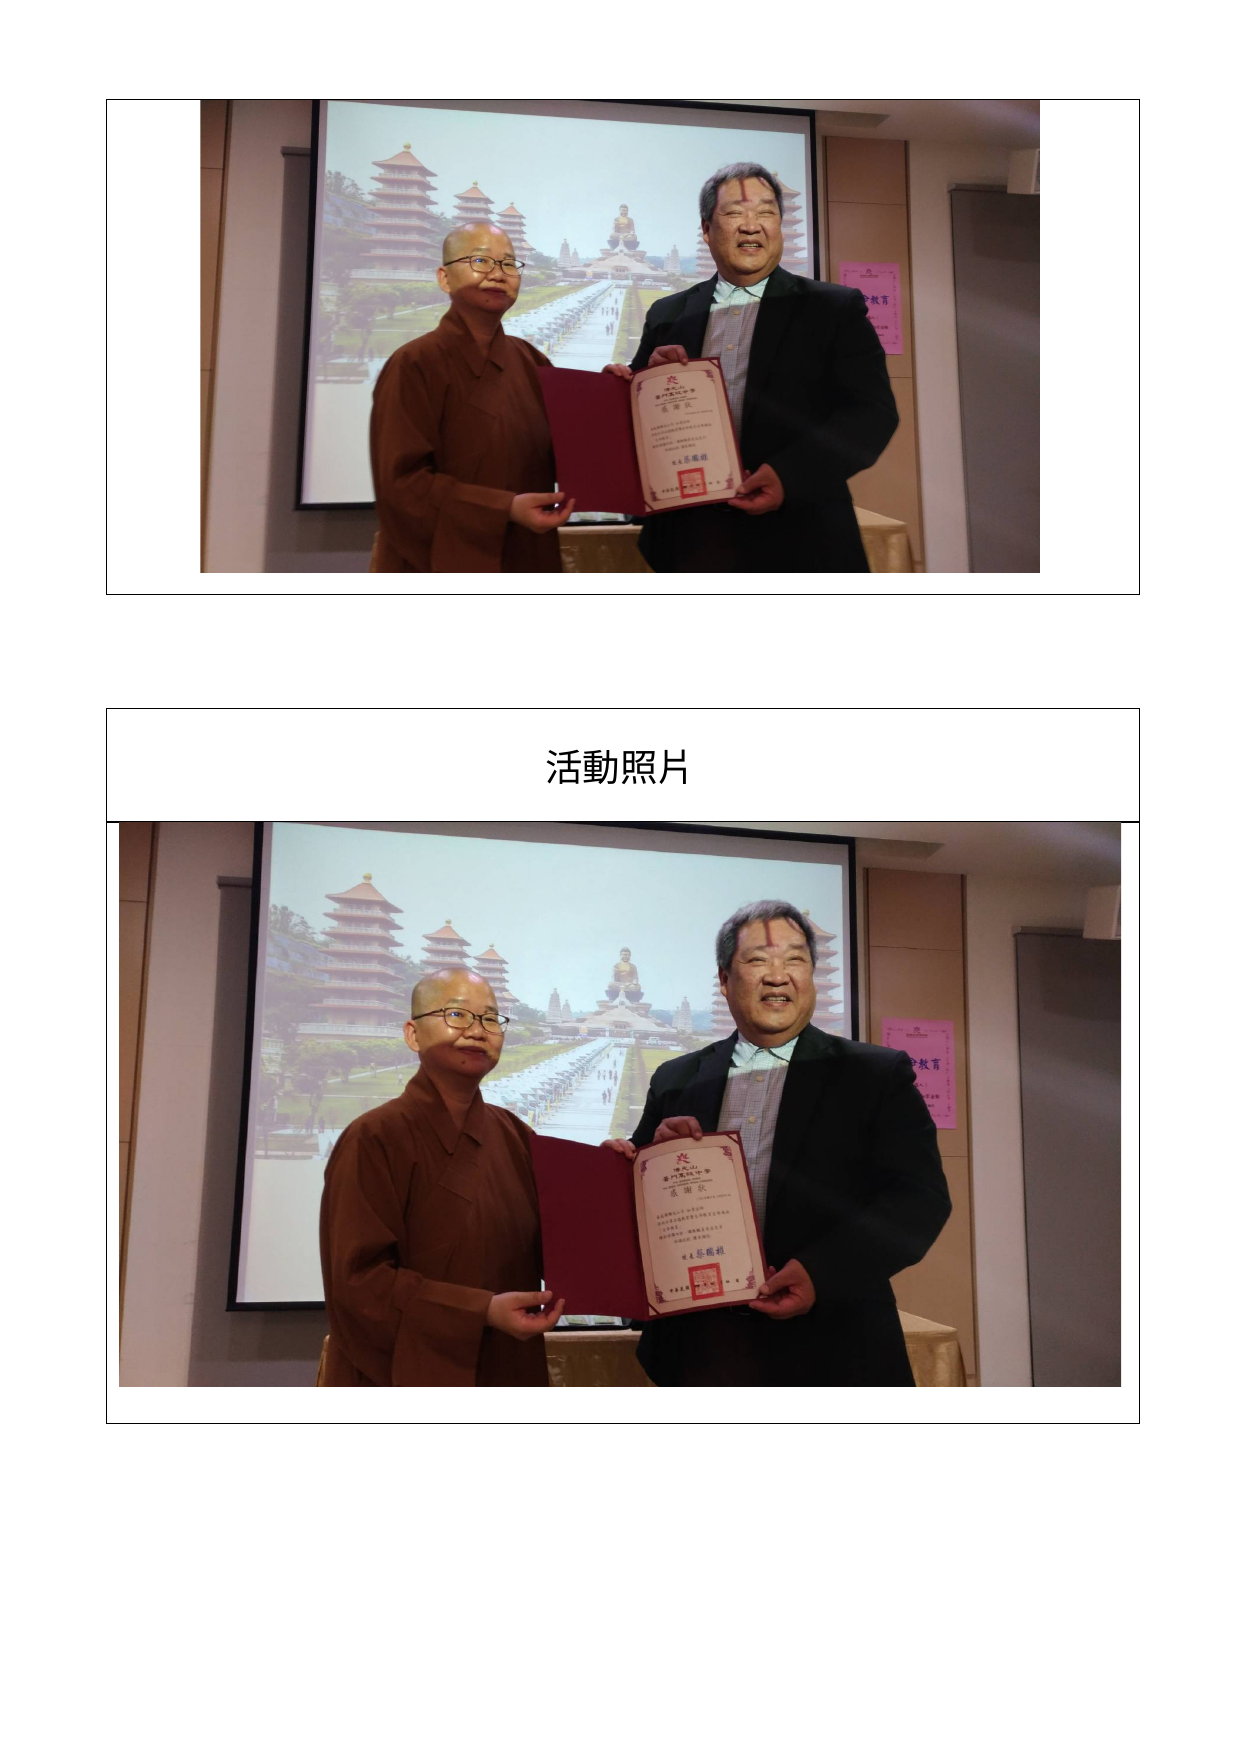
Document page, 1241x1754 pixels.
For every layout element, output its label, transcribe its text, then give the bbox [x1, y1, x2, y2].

table_cell [107, 823, 1139, 1422]
picture [200, 100, 1040, 573]
picture [119, 822, 1122, 1387]
table_header 活動照片 [107, 709, 1139, 821]
table_cell [107, 100, 1139, 594]
